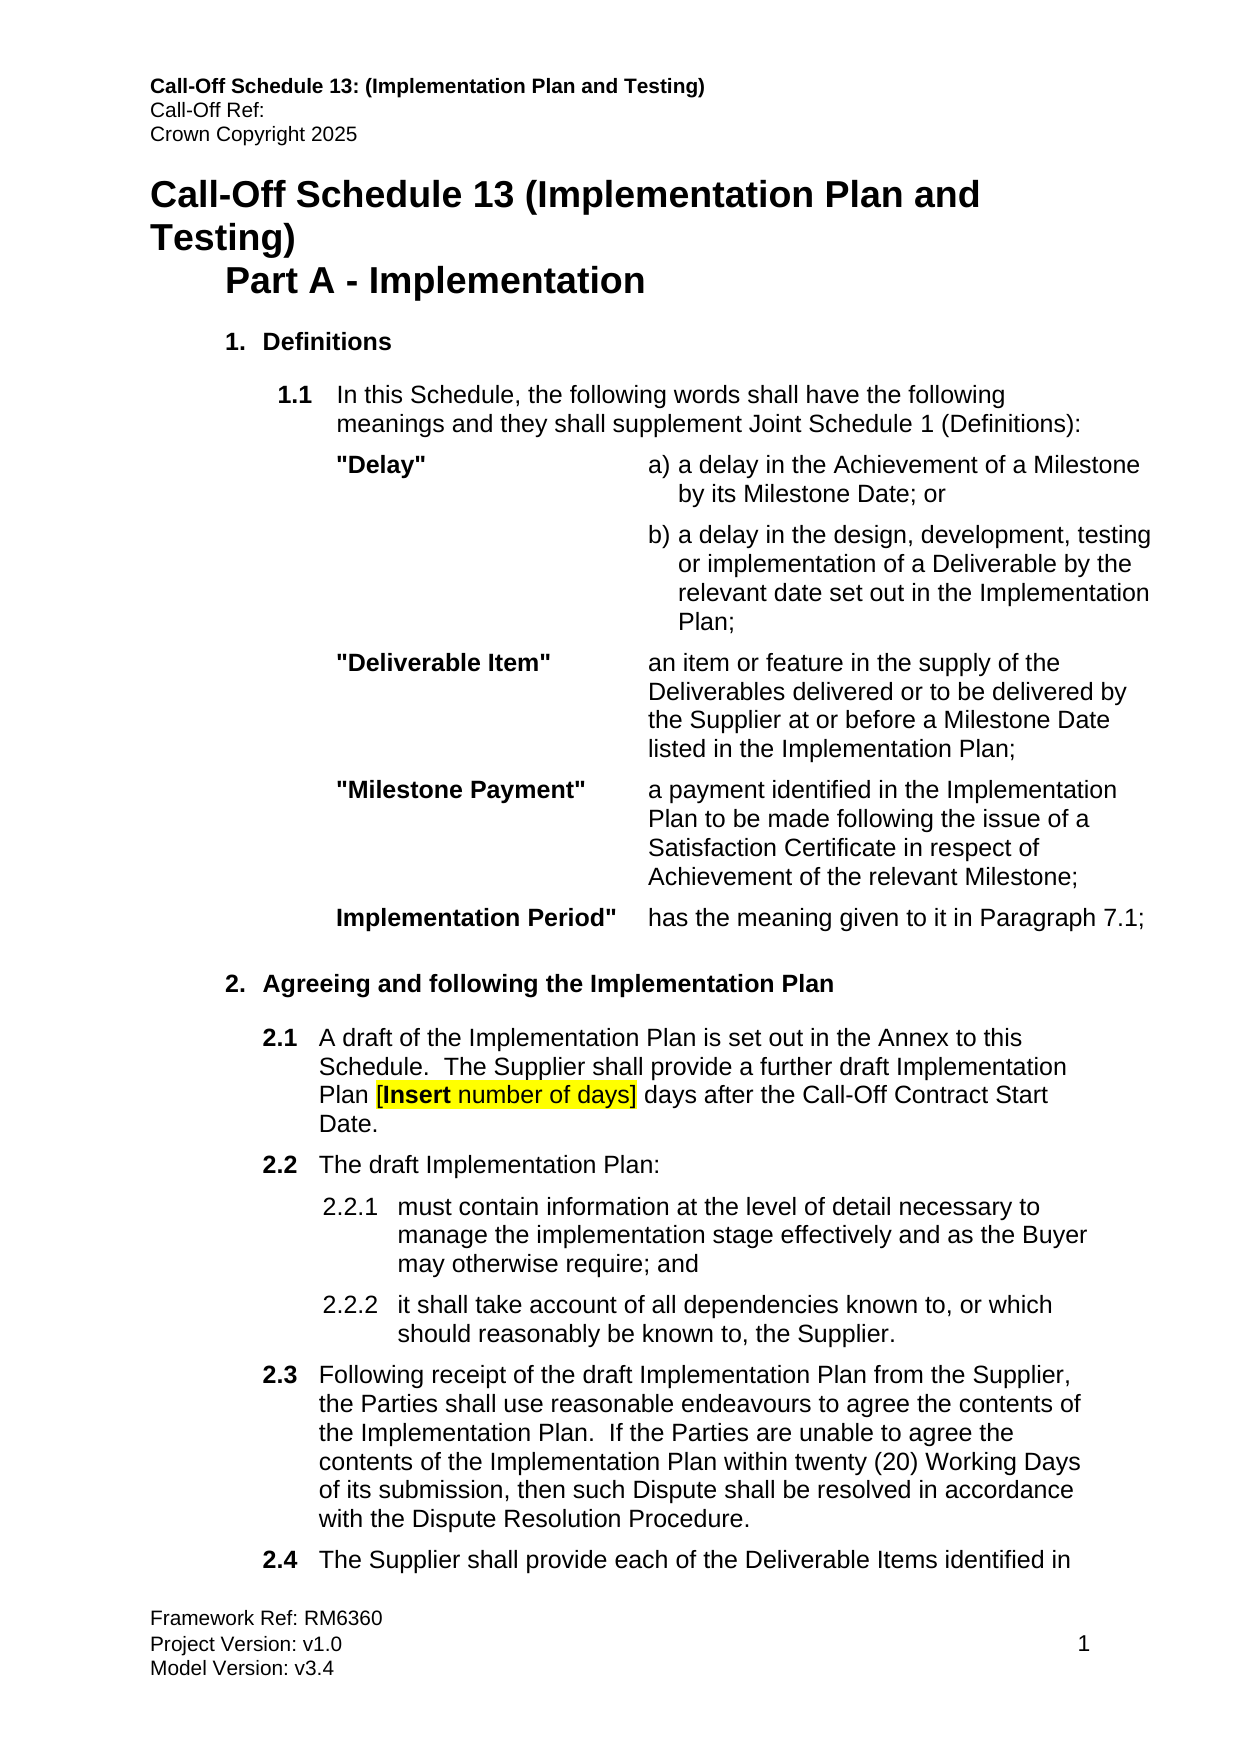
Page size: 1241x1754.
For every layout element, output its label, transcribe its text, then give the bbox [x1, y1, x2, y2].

text Part A - Implementation [150, 258, 1090, 301]
list it shall take account of all dependencies known to, or which should reasonably be known to, the Supplier. [322, 1290, 1090, 1348]
table_cell has the meaning given to it in Paragraph 7.1; [637, 903, 1176, 944]
list Agreeing and following the Implementation Plan [225, 969, 1090, 998]
list Definitions [225, 326, 1090, 355]
table_cell "Deliverable Item" [325, 648, 637, 775]
table_cell Implementation Period" [325, 903, 637, 944]
table_cell an item or feature in the supply of the Deliverables delivered or to be delivered by the Supplier at or before a Milestone Date listed in the Implementation Plan; [637, 648, 1176, 775]
list must contain information at the level of detail necessary to manage the implementation stage effectively and as the Buyer may otherwise require; and [322, 1191, 1090, 1278]
list Following receipt of the draft Implementation Plan from the Supplier, the Parties shall use reasonable endeavours to agree the contents of the Implementation Plan. If the Parties are unable to agree the contents of the Implementation Plan within twenty (20) Working Days of its submission, then such Dispute shall be resolved in accordance with the Dispute Resolution Procedure. [262, 1360, 1090, 1533]
list The Supplier shall provide each of the Deliverable Items identified in [262, 1545, 1090, 1574]
list A draft of the Implementation Plan is set out in the Annex to this Schedule. The Supplier shall provide a further draft Implementation Plan [Insert number of days] days after the Call-Off Contract Start Date. [262, 1023, 1090, 1138]
subtitle Call-Off Schedule 13 (Implementation Plan and Testing) [150, 172, 1090, 258]
list The draft Implementation Plan: [262, 1150, 1090, 1179]
table_cell "Milestone Payment" [325, 775, 637, 903]
table_cell a payment identified in the Implementation Plan to be made following the issue of a Satisfaction Certificate in respect of Achievement of the relevant Milestone; [637, 775, 1176, 903]
list In this Schedule, the following words shall have the following meanings and they shall supplement Joint Schedule 1 (Definitions): [277, 380, 1090, 438]
table_header "Delay" [325, 450, 637, 648]
table_header a delay in the Achievement of a Milestone by its Milestone Date; or a delay in the design, development, testing or implementation of a Deliverable by the relevant date set out in the Implementation Plan; [637, 450, 1176, 648]
